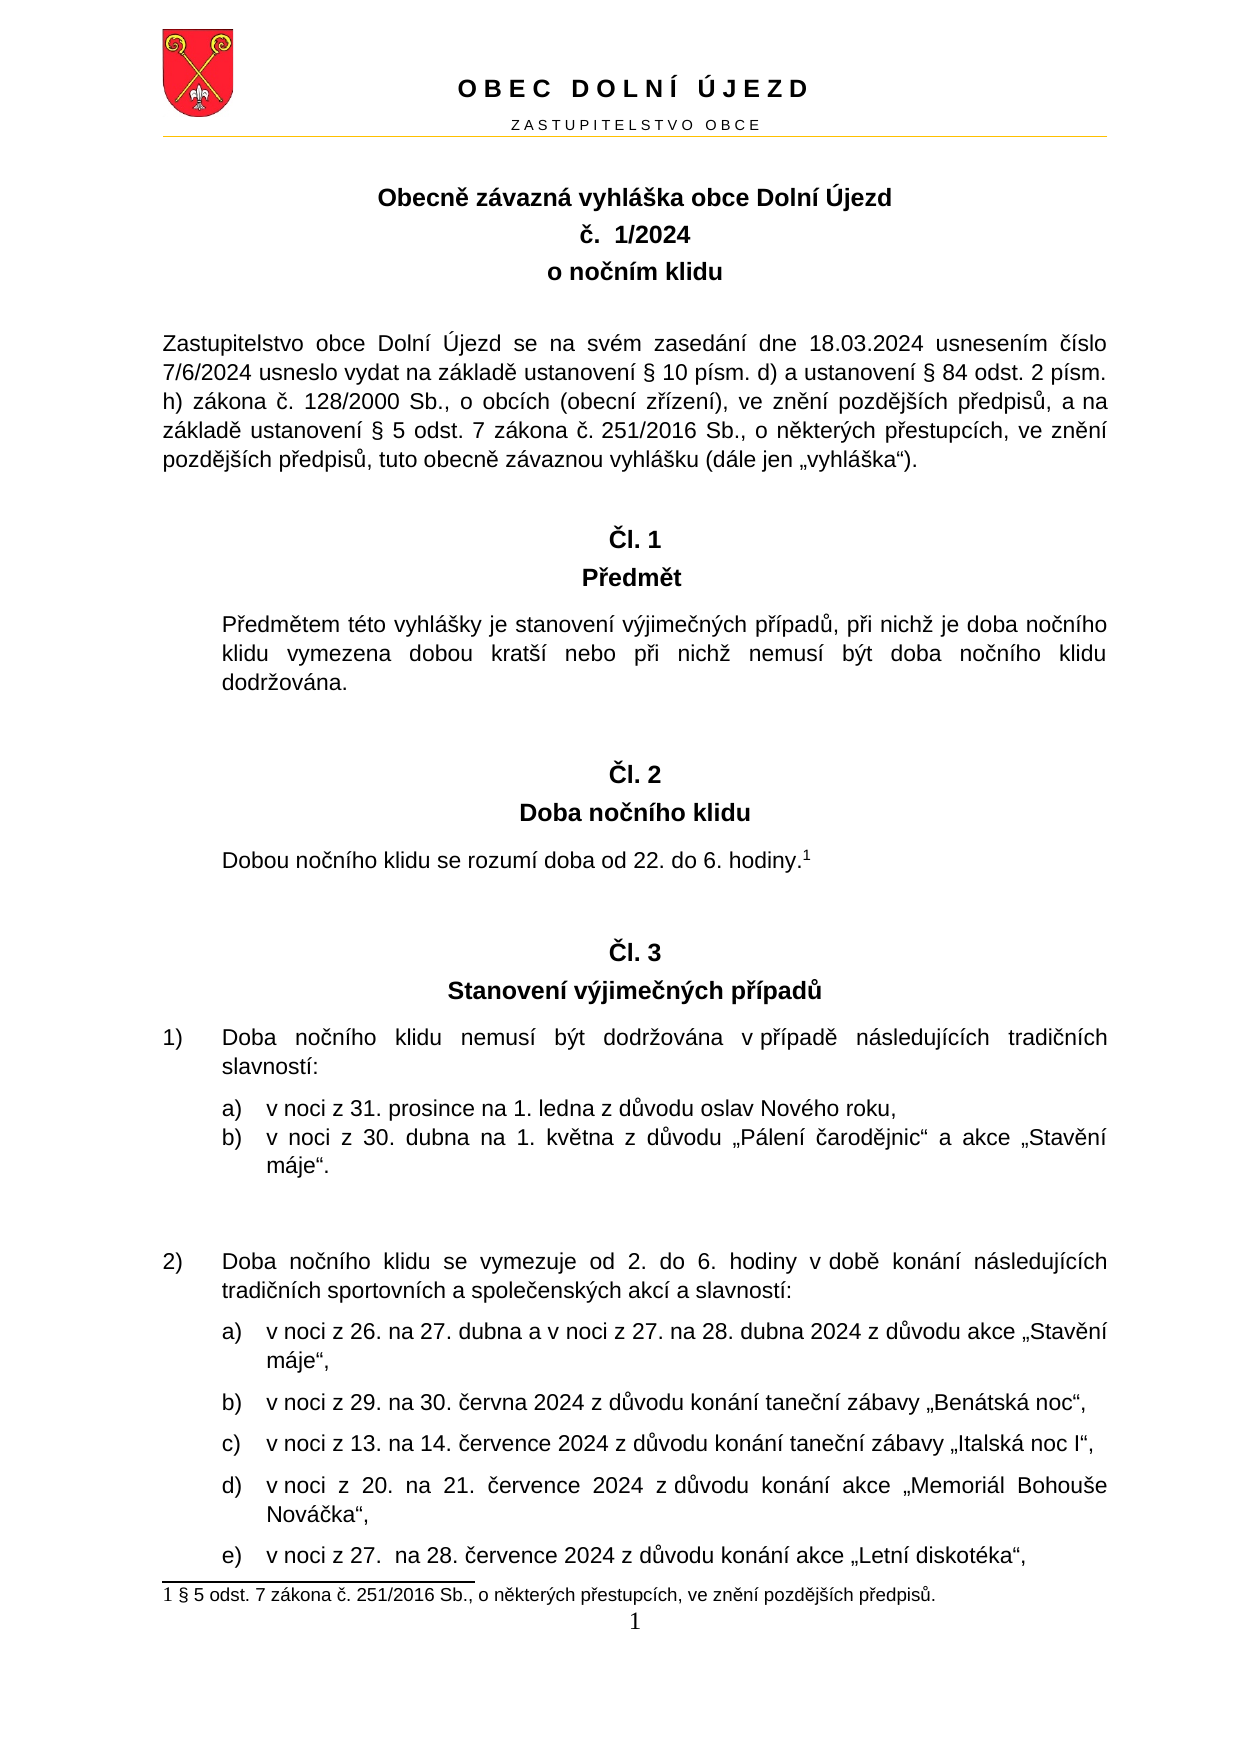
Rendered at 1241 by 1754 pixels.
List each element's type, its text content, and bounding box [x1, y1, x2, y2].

text Čl. 3 [162, 938, 1107, 967]
list v noci z 30. dubna na 1. května z důvodu „Pálení čarodějnic“ a akce „Stavění máje“. [222, 1123, 1107, 1179]
text Obecně závazná vyhláška obce Dolní Újezd [162, 183, 1107, 211]
text o nočním klidu [162, 257, 1107, 286]
list v noci z 26. na 27. dubna a v noci z 27. na 28. dubna 2024 z důvodu akce „Stavění máje“, [222, 1318, 1107, 1373]
list Doba nočního klidu nemusí být dodržována v případě následujících tradičních slavností: [162, 1024, 1107, 1079]
text Čl. 2 [162, 761, 1107, 789]
text Předmět [162, 563, 1107, 592]
text Zastupitelstvo obce Dolní Újezd se na svém zasedání dne 18.03.2024 usnesením číslo 7/6/2024 usneslo vydat na základě ustanovení § 10 písm. d) a ustanovení § 84 odst. 2 písm. h) zákona č. 128/2000 Sb., o obcích (obecní zřízení), ve znění pozdějších předpisů, a na základě ustanovení § 5 odst. 7 zákona č. 251/2016 Sb., o některých přestupcích, ve znění pozdějších předpisů, tuto obecně závaznou vyhlášku (dále jen „vyhláška“). [162, 330, 1107, 472]
text Stanovení výjimečných případů [162, 976, 1107, 1004]
text ZASTUPITELSTVO OBCE [162, 117, 1107, 137]
text Předmětem této vyhlášky je stanovení výjimečných případů, při nichž je doba nočního klidu vymezena dobou kratší nebo při nichž nemusí být doba nočního klidu dodržována. [222, 611, 1107, 695]
list v noci z 27. na 28. července 2024 z důvodu konání akce „Letní diskotéka“, [222, 1542, 1107, 1568]
text § 5 odst. 7 zákona č. 251/2016 Sb., o některých přestupcích, ve znění pozdějších předpisů. [162, 1582, 1107, 1606]
list Doba nočního klidu se vymezuje od 2. do 6. hodiny v době konání následujících tradičních sportovních a společenských akcí a slavností: [162, 1248, 1107, 1303]
list v noci z 20. na 21. července 2024 z důvodu konání akce „Memoriál Bohouše Nováčka“, [222, 1472, 1107, 1527]
list v noci z 13. na 14. července 2024 z důvodu konání taneční zábavy „Italská noc I“, [222, 1430, 1107, 1456]
text Dobou nočního klidu se rozumí doba od 22. do 6. hodiny. [162, 847, 1107, 873]
text Doba nočního klidu [162, 798, 1107, 827]
text OBEC O B E C D O L N Í Ú J E Z D [234, 74, 1107, 103]
list v noci z 29. na 30. června 2024 z důvodu konání taneční zábavy „Benátská noc“, [222, 1389, 1107, 1415]
list v noci z 31. prosince na 1. ledna z důvodu oslav Nového roku, [222, 1094, 1107, 1121]
text Čl. 1 [162, 525, 1107, 554]
text č. 1/2024 [162, 220, 1107, 249]
